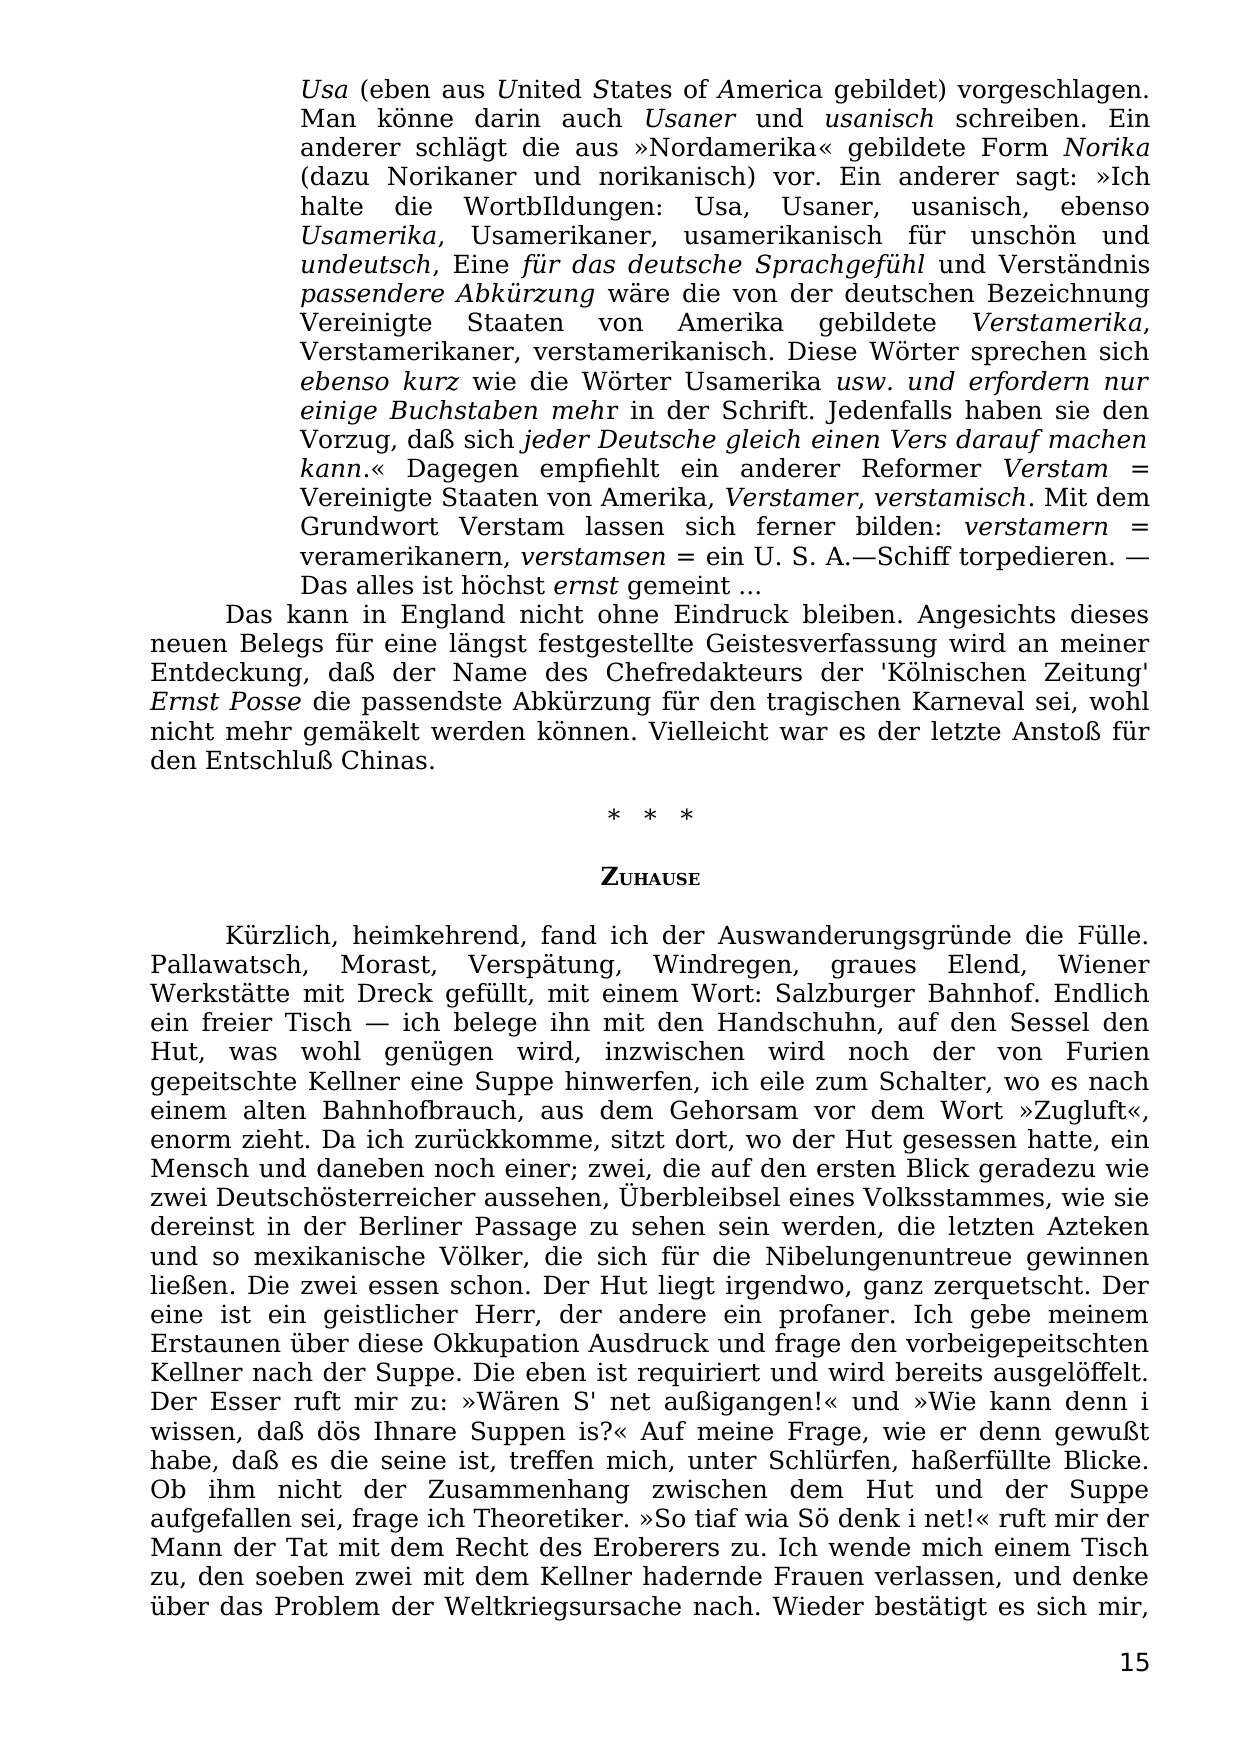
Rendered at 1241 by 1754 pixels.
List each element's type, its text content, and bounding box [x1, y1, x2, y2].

text Usa (eben aus United States of America gebildet) vorgeschlagen. Man könne darin auch Usaner und usanisch schreiben. Ein anderer schlägt die aus »Nordamerika« gebildete Form Norika (dazu Norikaner und norikanisch) vor. Ein anderer sagt: »Ich halte die WortbIldungen: Usa, Usaner, usanisch, ebenso Usamerika, Usamerikaner, usamerikanisch für unschön und undeutsch, Eine für das deutsche Sprachgefühl und Verständnis passendere Abkürzung wäre die von der deutschen Bezeichnung Vereinigte Staaten von Amerika gebildete Verstamerika, Verstamerikaner, verstamerikanisch. Diese Wörter sprechen sich ebenso kurz wie die Wörter Usamerika usw. und erfordern nur einige Buchstaben mehr in der Schrift. Jedenfalls haben sie den Vorzug, daß sich jeder Deutsche gleich einen Vers darauf machen kann.« Dagegen empfiehlt ein anderer Reformer Verstam = Vereinigte Staaten von Amerika, Verstamer, verstamisch. Mit dem Grundwort Verstam lassen sich ferner bilden: verstamern = veramerikanern, verstamsen = ein U. S. A.—Schiff torpedieren. — Das alles ist höchst ernst gemeint ... [300, 75, 1151, 600]
text Kürzlich, heimkehrend, fand ich der Auswanderungsgründe die Fülle. Pallawatsch, Morast, Verspätung, Windregen, graues Elend, Wiener Werkstätte mit Dreck gefüllt, mit einem Wort: Salzburger Bahnhof. Endlich ein freier Tisch — ich belege ihn mit den Handschuhn, auf den Sessel den Hut, was wohl genügen wird, inzwischen wird noch der von Furien gepeitschte Kellner eine Suppe hinwerfen, ich eile zum Schalter, wo es nach einem alten Bahnhofbrauch, aus dem Gehorsam vor dem Wort »Zugluft«, enorm zieht. Da ich zurückkomme, sitzt dort, wo der Hut gesessen hatte, ein Mensch und daneben noch einer; zwei, die auf den ersten Blick geradezu wie zwei Deutschösterreicher aussehen, Überbleibsel eines Volksstammes, wie sie dereinst in der Berliner Passage zu sehen sein werden, die letzten Azteken und so mexikanische Völker, die sich für die Nibelungenuntreue gewinnen ließen. Die zwei essen schon. Der Hut liegt irgendwo, ganz zerquetscht. Der eine ist ein geistlicher Herr, der andere ein profaner. Ich gebe meinem Erstaunen über diese Okkupation Ausdruck und frage den vorbeigepeitschten Kellner nach der Suppe. Die eben ist requiriert und wird bereits ausgelöffelt. Der Esser ruft mir zu: »Wären S' net außigangen!« und »Wie kann denn i wissen, daß dös Ihnare Suppen is?« Auf meine Frage, wie er denn gewußt habe, daß es die seine ist, treffen mich, unter Schlürfen, haßerfüllte Blicke. Ob ihm nicht der Zusammenhang zwischen dem Hut und der Suppe aufgefallen sei, frage ich Theoretiker. »So tiaf wia Sö denk i net!« ruft mir der Mann der Tat mit dem Recht des Eroberers zu. Ich wende mich einem Tisch zu, den soeben zwei mit dem Kellner hadernde Frauen verlassen, und denke über das Problem der Weltkriegsursache nach. Wieder bestätigt es sich mir, [150, 921, 1151, 1621]
text Das kann in England nicht ohne Eindruck bleiben. Angesichts dieses neuen Belegs für eine längst festgestellte Geistesverfassung wird an meiner Entdeckung, daß der Name des Chefredakteurs der 'Kölnischen Zeitung' Ernst Posse die passendste Abkürzung für den tragischen Karneval sei, wohl nicht mehr gemäkelt werden können. Vielleicht war es der letzte Anstoß für den Entschluß Chinas. [150, 600, 1151, 775]
text * * * [150, 804, 1151, 833]
text Zuhause [150, 833, 1151, 892]
